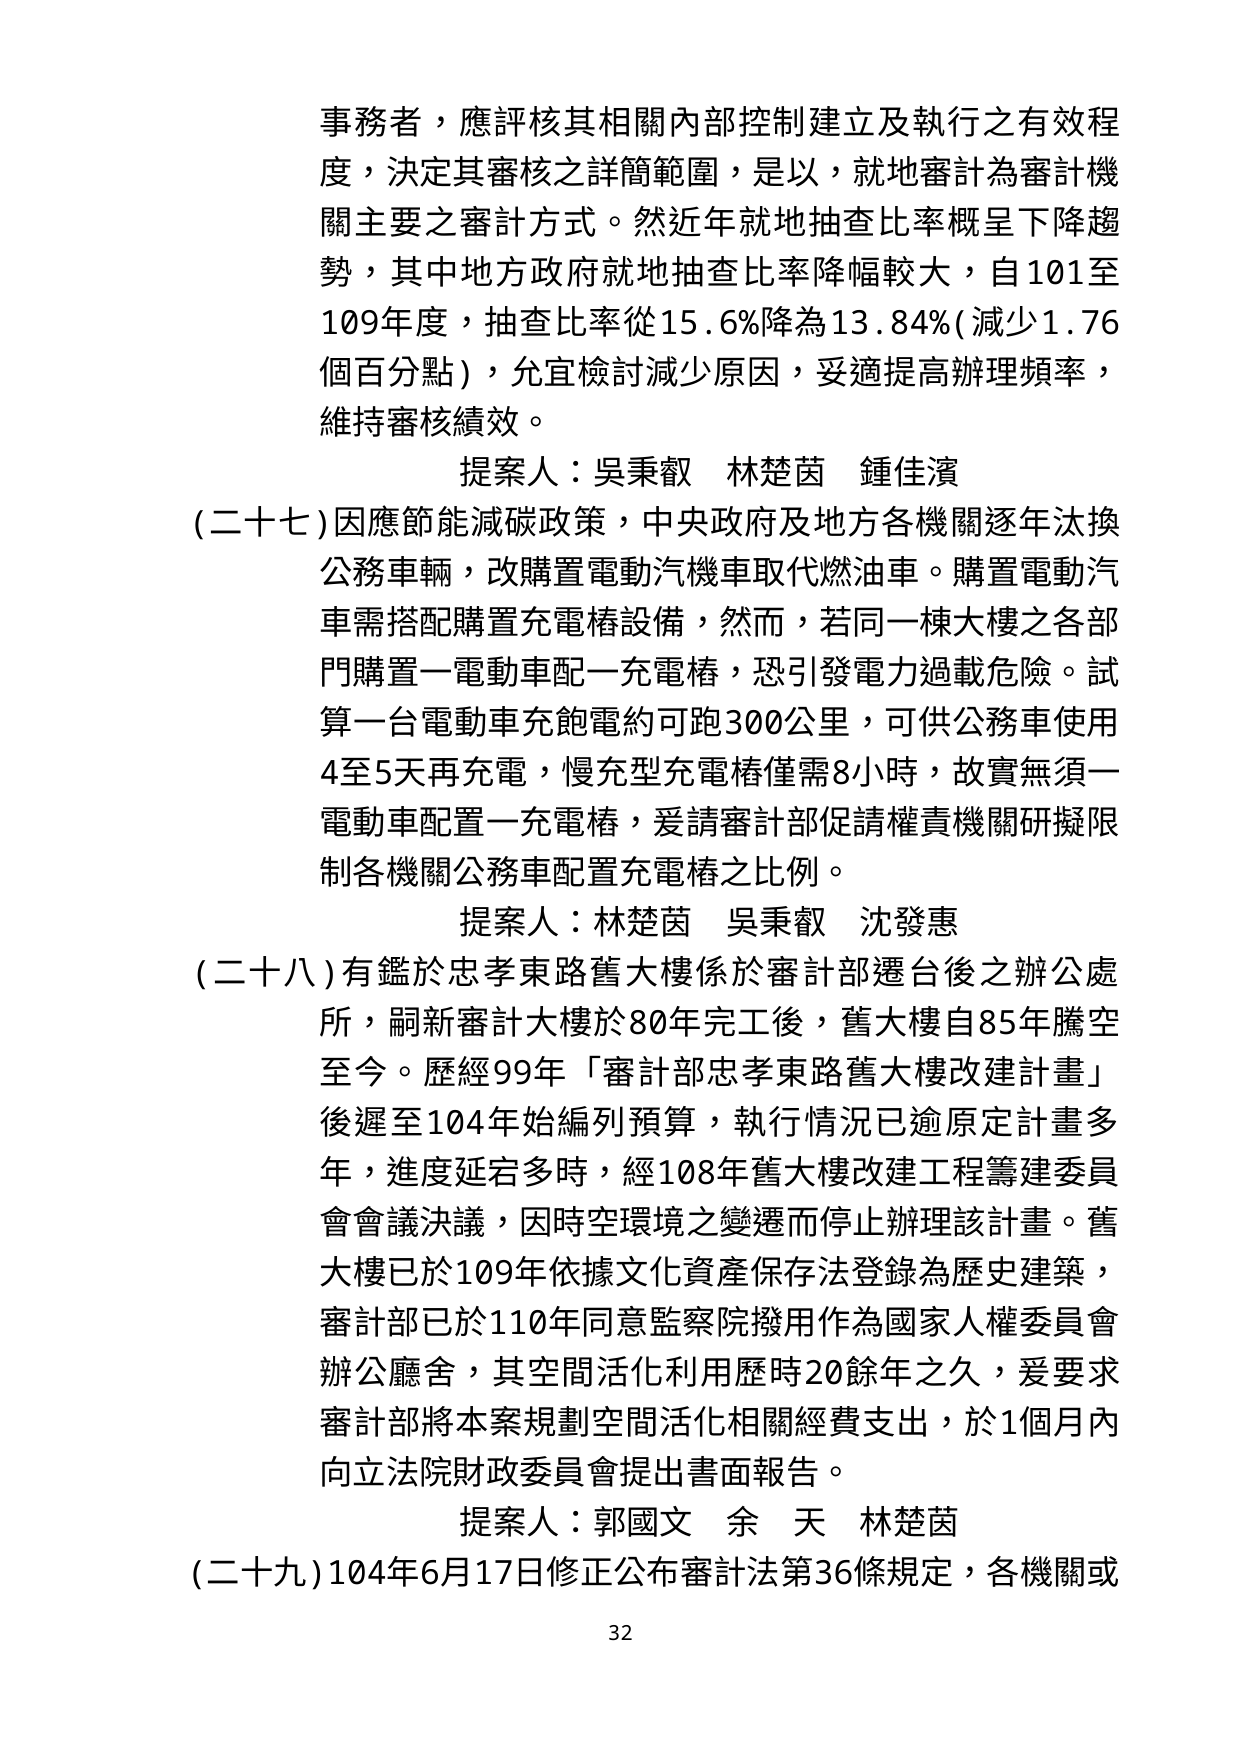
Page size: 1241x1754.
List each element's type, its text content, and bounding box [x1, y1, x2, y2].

text 提案人：郭國文 余 天 林楚茵 [253, 1494, 1120, 1544]
text 提案人：吳秉叡 林楚茵 鍾佳濱 [253, 444, 1120, 494]
text 提案人：林楚茵 吳秉叡 沈發惠 [253, 894, 1120, 944]
text 事務者，應評核其相關內部控制建立及執行之有效程度，決定其審核之詳簡範圍，是以，就地審計為審計機關主要之審計方式。然近年就地抽查比率概呈下降趨勢，其中地方政府就地抽查比率降幅較大，自101至109年度，抽查比率從15.6%降為13.84%(減少1.76個百分點)，允宜檢討減少原因，妥適提高辦理頻率，維持審核績效。 [120, 94, 1120, 444]
text (二十八)有鑑於忠孝東路舊大樓係於審計部遷台後之辦公處所，嗣新審計大樓於80年完工後，舊大樓自85年騰空至今。歷經99年「審計部忠孝東路舊大樓改建計畫」後遲至104年始編列預算，執行情況已逾原定計畫多年，進度延宕多時，經108年舊大樓改建工程籌建委員會會議決議，因時空環境之變遷而停止辦理該計畫。舊大樓已於109年依據文化資產保存法登錄為歷史建築，審計部已於110年同意監察院撥用作為國家人權委員會辦公廳舍，其空間活化利用歷時20餘年之久，爰要求審計部將本案規劃空間活化相關經費支出，於1個月內向立法院財政委員會提出書面報告。 [120, 944, 1120, 1494]
text (二十七)因應節能減碳政策，中央政府及地方各機關逐年汰換公務車輛，改購置電動汽機車取代燃油車。購置電動汽車需搭配購置充電樁設備，然而，若同一棟大樓之各部門購置一電動車配一充電樁，恐引發電力過載危險。試算一台電動車充飽電約可跑300公里，可供公務車使用4至5天再充電，慢充型充電樁僅需8小時，故實無須一電動車配置一充電樁，爰請審計部促請權責機關研擬限制各機關公務車配置充電樁之比例。 [120, 494, 1120, 894]
text (二十九)104年6月17日修正公布審計法第36條規定，各機關或 [120, 1544, 1120, 1594]
